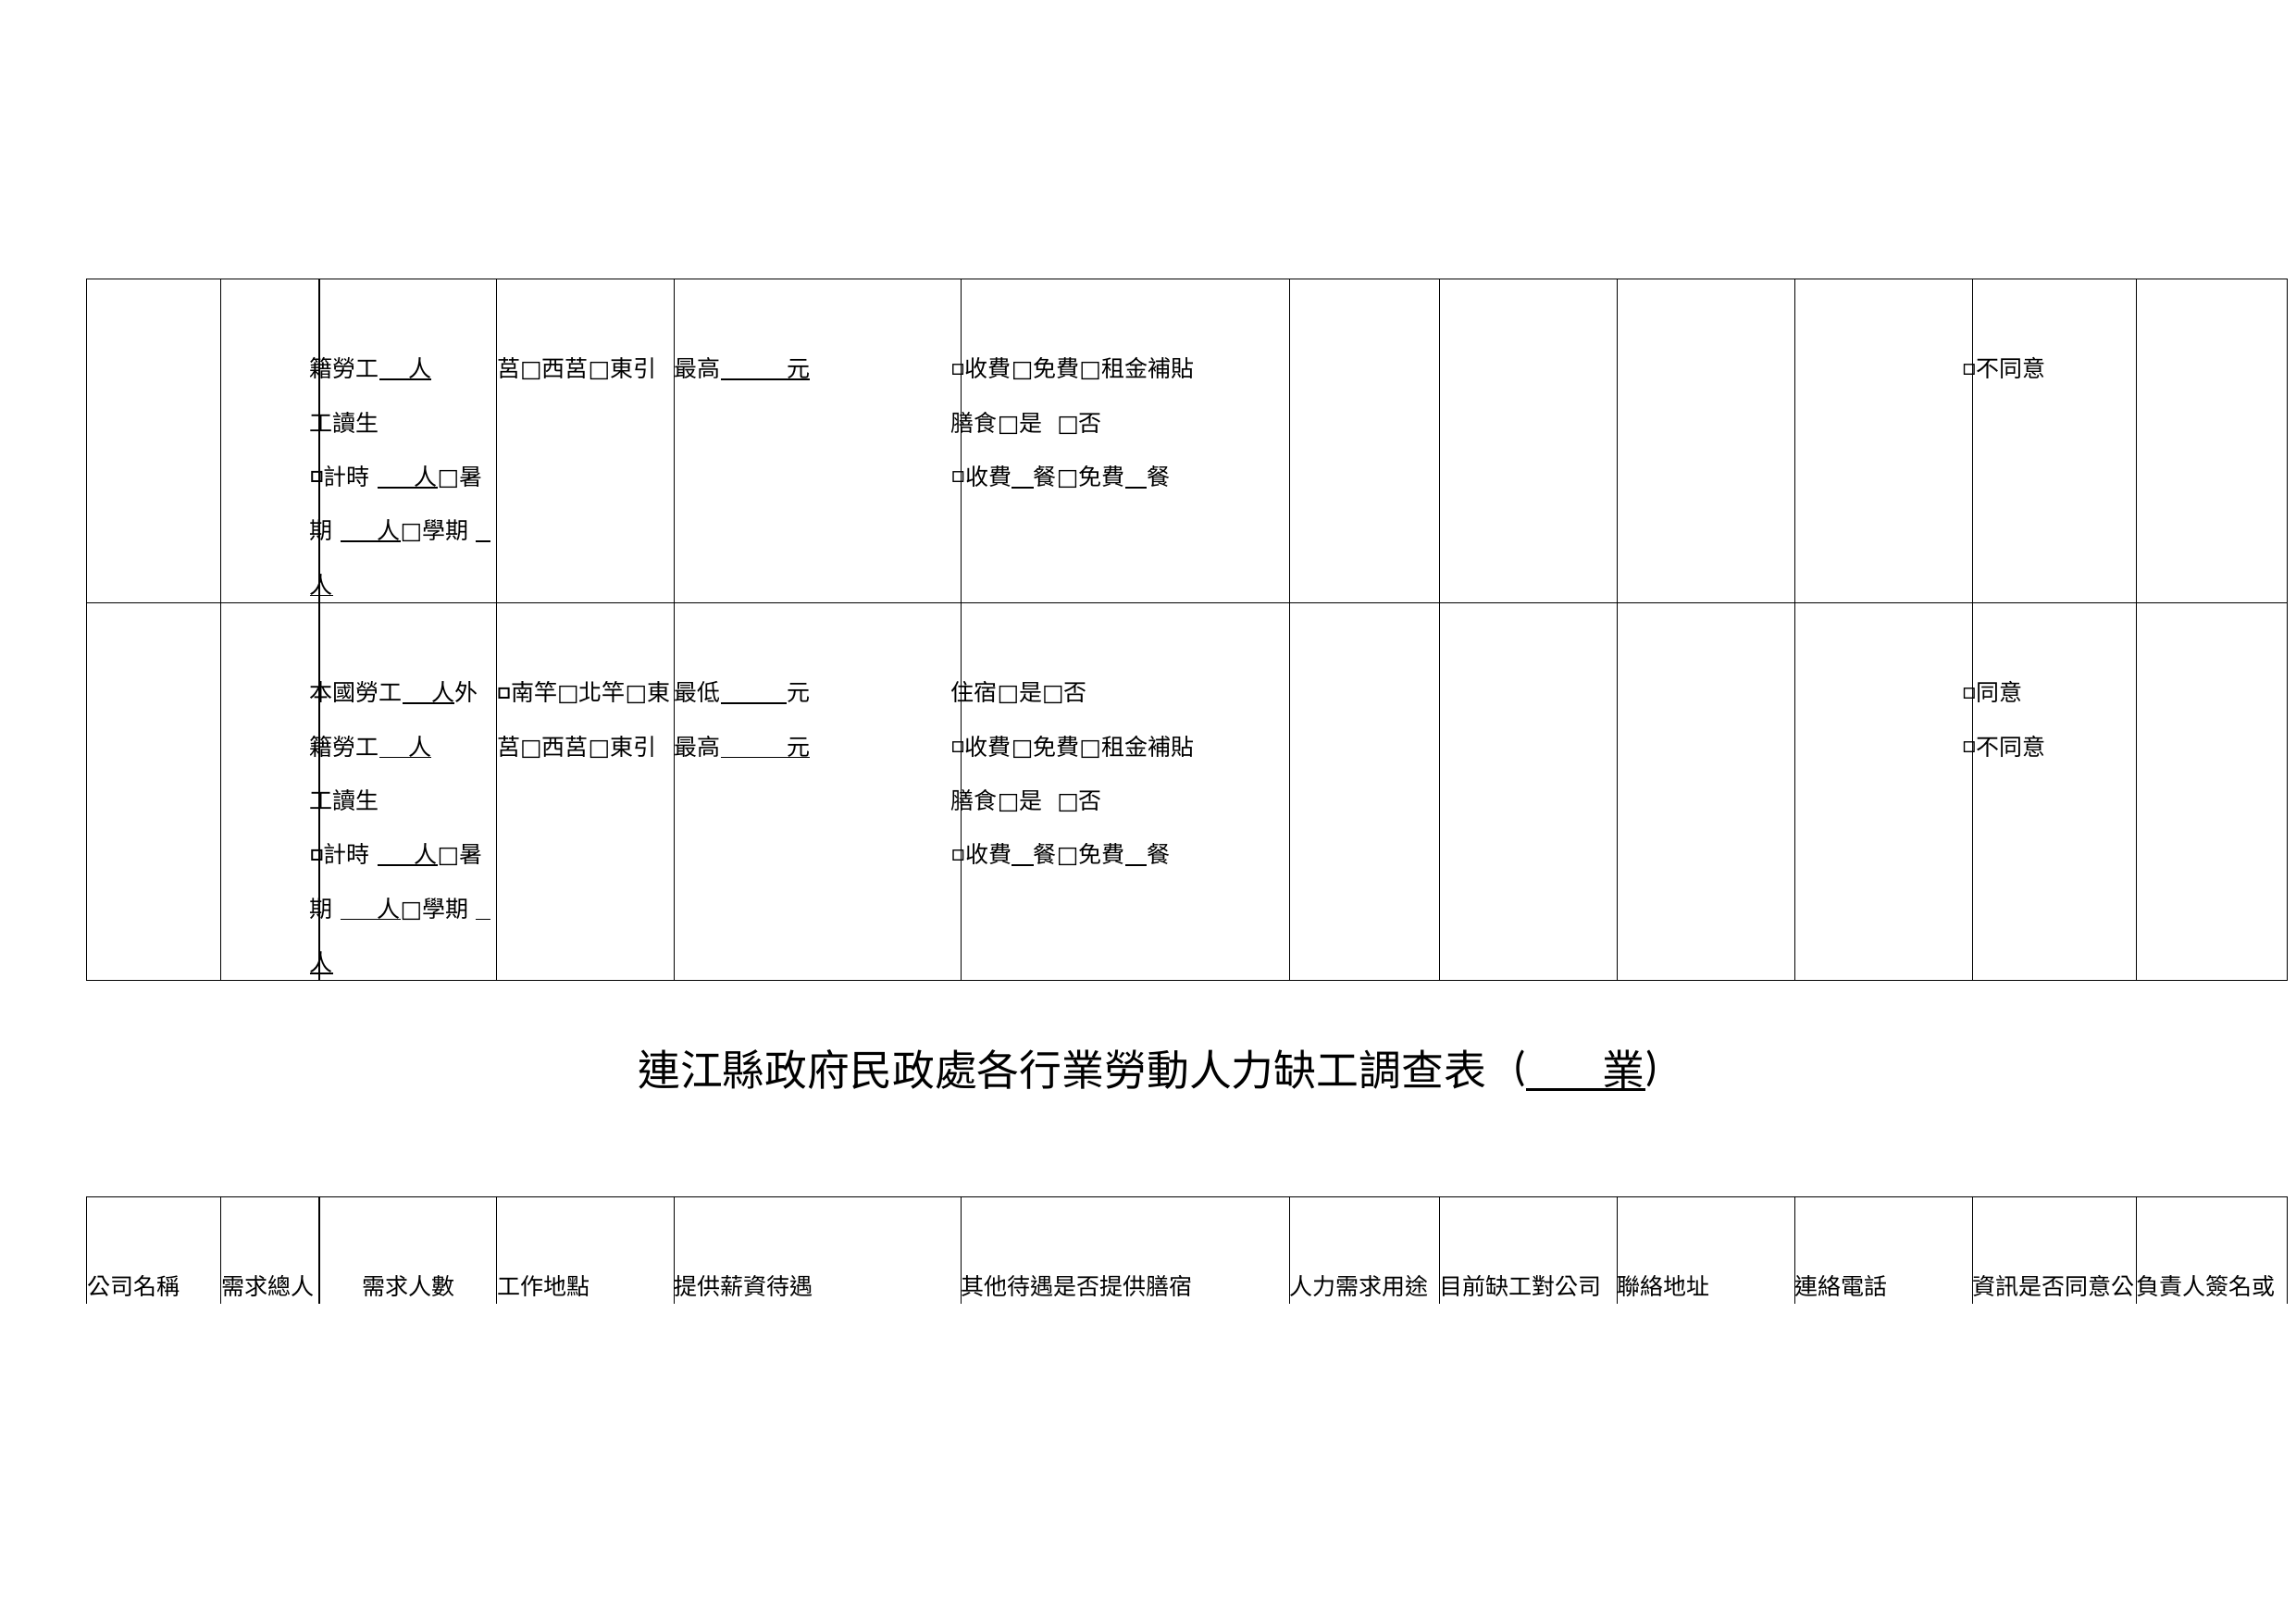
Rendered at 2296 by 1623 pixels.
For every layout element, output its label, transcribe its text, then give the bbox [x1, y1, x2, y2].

table_cell [87, 603, 220, 980]
table_cell [312, 588, 318, 595]
table_cell [2137, 279, 2287, 602]
table_header 聯絡地址 [1618, 1197, 1794, 1304]
table_header 提供薪資待遇 [675, 1197, 961, 1304]
table_header 需求人數 [320, 1197, 496, 1304]
table_cell 本國勞工 人外籍勞工 人 工讀生 □計時 人□暑期 人□學期 人 [320, 603, 496, 980]
table_header 需求總人 [221, 1197, 318, 1304]
table_cell [1965, 365, 1972, 374]
table_cell [1618, 279, 1794, 602]
text 連江縣政府民政處各行業勞動人力缺工調查表 ( 業) [139, 1035, 2156, 1088]
table_cell [312, 966, 318, 973]
table_cell 本國勞工 人外籍勞工 人 工讀生 □計時 人□暑期 人□學期 人 [320, 279, 496, 602]
table_cell [312, 851, 318, 859]
table_cell [2137, 603, 2287, 980]
table_cell 最低 元 最高 元 [675, 279, 961, 602]
table_cell [1965, 742, 1972, 751]
table_header 工作地點 [497, 1197, 674, 1304]
table_cell □同意 □不同意 [1973, 279, 2136, 602]
table_header 人力需求用途 [1290, 1197, 1439, 1304]
table_header 目前缺工對公司 [1440, 1197, 1617, 1304]
table_cell [1290, 603, 1439, 980]
table_cell [1795, 279, 1972, 602]
table_cell □南竿□北竿□東莒□西莒□東引 [497, 603, 674, 980]
table_cell [312, 473, 318, 480]
table_cell [221, 279, 318, 602]
table_cell 住宿□是□否 □收費□免費□租金補貼 膳食□是 □否 □收費 餐□免費 餐 [962, 279, 1289, 602]
table_cell □同意 □不同意 [1973, 603, 2136, 980]
table_cell [221, 603, 318, 980]
table_cell [1440, 279, 1617, 602]
table_header 其他待遇是否提供膳宿 [962, 1197, 1289, 1304]
table_cell [1440, 603, 1617, 980]
table_header 連絡電話 [1795, 1197, 1972, 1304]
table_cell [1965, 688, 1972, 698]
table_header 資訊是否同意公開或公布網站 [1973, 1197, 2136, 1304]
table_cell [87, 279, 220, 602]
table_cell [1618, 603, 1794, 980]
table_header 負責人簽名或蓋章 [2137, 1197, 2287, 1304]
table_cell 住宿□是□否 □收費□免費□租金補貼 膳食□是 □否 □收費 餐□免費 餐 [962, 603, 1289, 980]
table_cell 最低 元 最高 元 [675, 603, 961, 980]
table_header 公司名稱 [87, 1197, 220, 1304]
table_cell [1290, 279, 1439, 602]
table_cell [1795, 603, 1972, 980]
table_cell 莒□西莒□東引 [497, 279, 674, 602]
